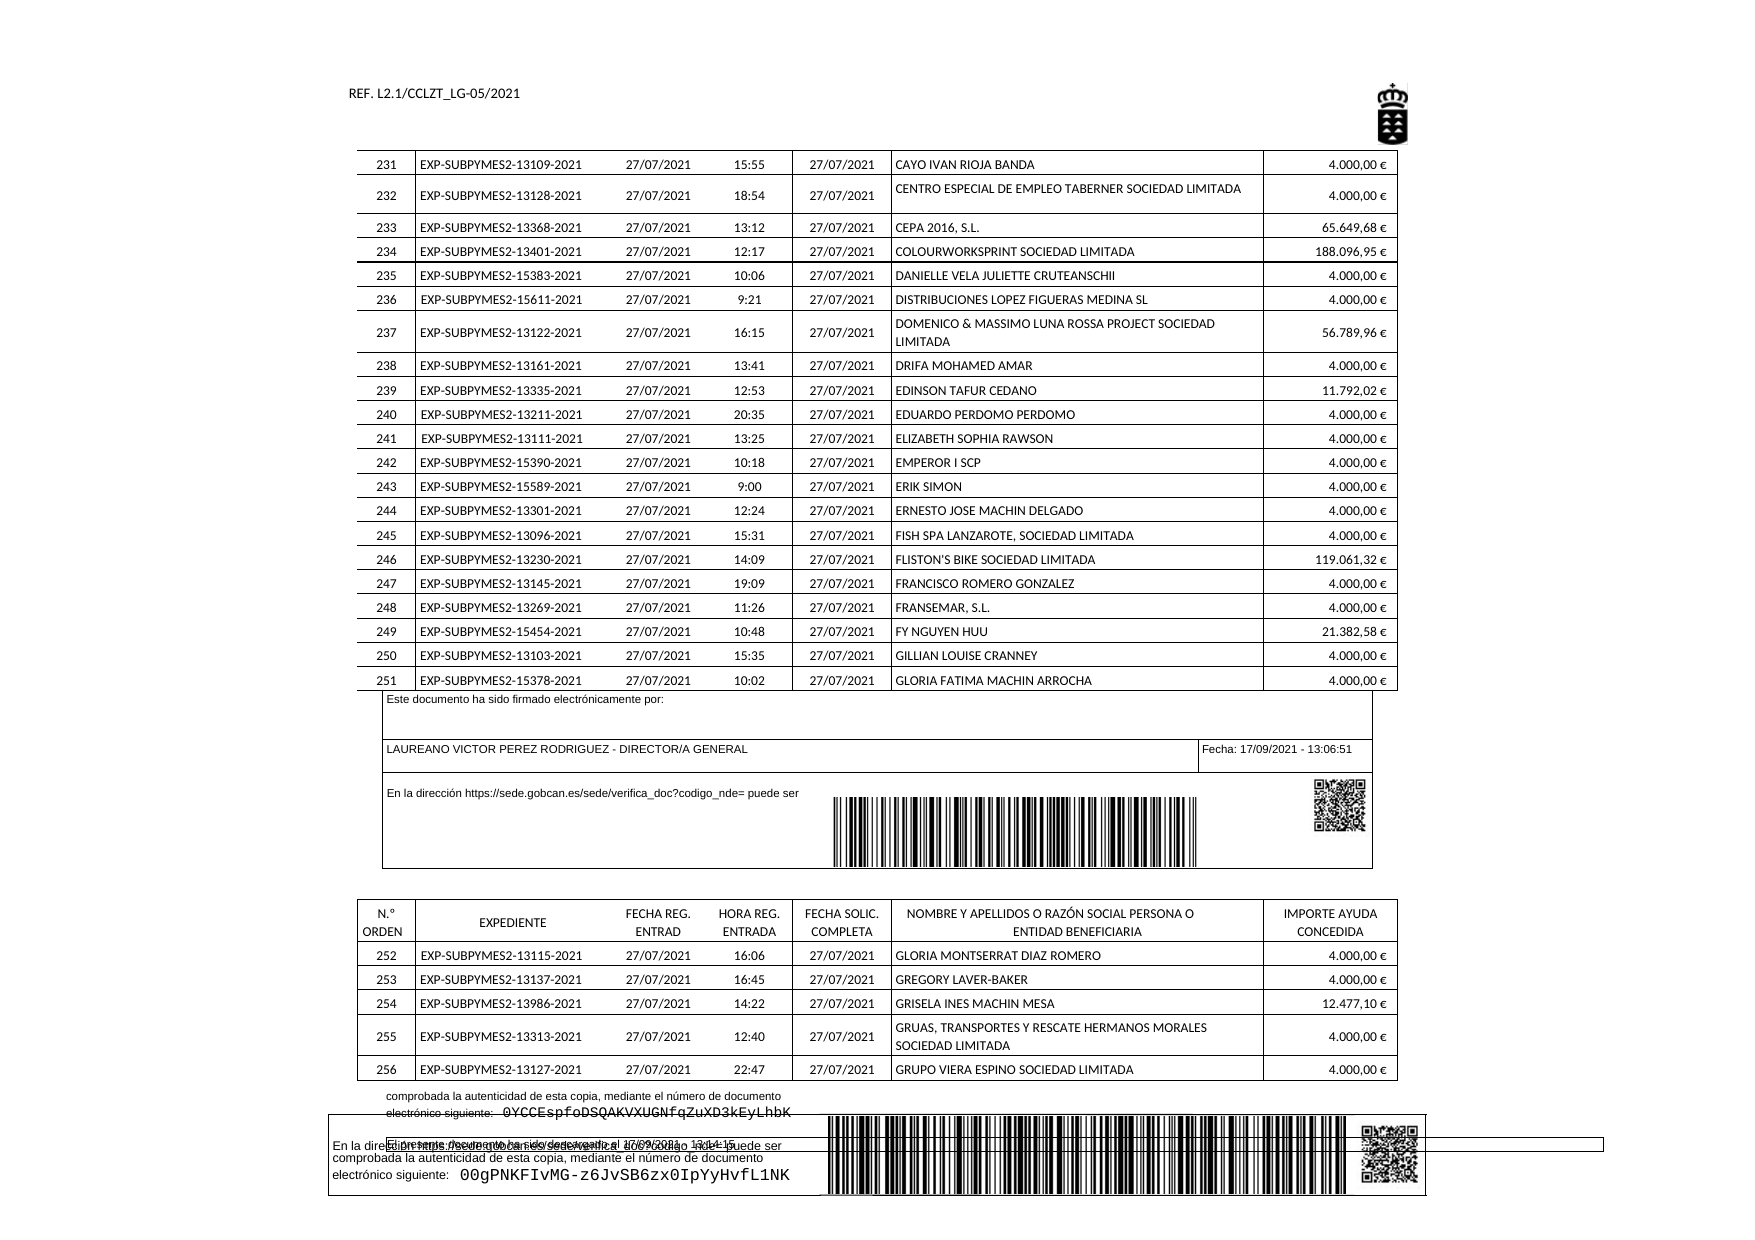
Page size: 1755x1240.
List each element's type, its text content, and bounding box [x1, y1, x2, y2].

table_cell 27/07/2021 [793, 942, 891, 965]
table_cell 27/07/2021 [610, 498, 706, 521]
table_cell EXP-SUBPYMES2-13335-2021 [416, 377, 610, 400]
table_cell 12.477,10 € [1264, 990, 1397, 1013]
table_cell EXP-SUBPYMES2-13128-2021 [416, 175, 610, 213]
table_cell Este documento ha sido firmado electrónicamente por: [383, 691, 1198, 739]
table_cell 27/07/2021 [793, 990, 891, 1013]
table_cell 10:02 [706, 667, 792, 690]
table_cell 19:09 [706, 570, 792, 593]
table_cell EXP-SUBPYMES2-13401-2021 [416, 238, 610, 261]
table_cell EXP-SUBPYMES2-15390-2021 [416, 449, 610, 472]
table_cell 27/07/2021 [793, 522, 891, 545]
table_cell DOMENICO & MASSIMO LUNA ROSSA PROJECT SOCIEDAD LIMITADA [892, 311, 1263, 352]
table_cell 27/07/2021 [610, 425, 706, 448]
table_cell 238 [357, 353, 415, 376]
table_cell 15:35 [706, 643, 792, 666]
table_cell 27/07/2021 [793, 546, 891, 569]
table_cell FRANSEMAR, S.L. [892, 594, 1263, 617]
table_cell ELIZABETH SOPHIA RAWSON [892, 425, 1263, 448]
table_cell 20:35 [706, 401, 792, 424]
table_cell EXP-SUBPYMES2-13313-2021 [416, 1015, 610, 1055]
table_cell 27/07/2021 [610, 401, 706, 424]
table_cell 4.000,00 € [1264, 425, 1397, 448]
table_cell EXP-SUBPYMES2-13211-2021 [416, 401, 610, 424]
table_cell EXP-SUBPYMES2-13096-2021 [416, 522, 610, 545]
table_cell 27/07/2021 [610, 546, 706, 569]
table_header HORA REG. ENTRADA [706, 900, 792, 941]
table_cell 233 [357, 214, 415, 237]
table_cell EDUARDO PERDOMO PERDOMO [892, 401, 1263, 424]
table_cell 4.000,00 € [1264, 643, 1397, 666]
table_cell 4.000,00 € [1264, 667, 1397, 690]
table_cell 14:22 [706, 990, 792, 1013]
table_cell 4.000,00 € [1264, 449, 1397, 472]
table_cell 248 [357, 594, 415, 617]
table_cell EXP-SUBPYMES2-13368-2021 [416, 214, 610, 237]
table_cell 27/07/2021 [793, 449, 891, 472]
table_cell 231 [357, 151, 415, 174]
table_cell 4.000,00 € [1264, 401, 1397, 424]
table_cell 27/07/2021 [610, 990, 706, 1013]
table_cell 235 [357, 263, 415, 286]
table_cell 27/07/2021 [793, 498, 891, 521]
table_cell 18:54 [706, 175, 792, 213]
table_cell 22:47 [706, 1056, 792, 1079]
table_cell LAUREANO VICTOR PEREZ RODRIGUEZ - DIRECTOR/A GENERAL [383, 740, 1198, 772]
table_cell CEPA 2016, S.L. [892, 214, 1263, 237]
table_cell COLOURWORKSPRINT SOCIEDAD LIMITADA [892, 238, 1263, 261]
table_cell ERNESTO JOSE MACHIN DELGADO [892, 498, 1263, 521]
table_cell 27/07/2021 [793, 643, 891, 666]
table_cell 27/07/2021 [793, 594, 891, 617]
table_cell GLORIA MONTSERRAT DIAZ ROMERO [892, 942, 1263, 965]
table_cell 12:53 [706, 377, 792, 400]
table_cell EXP-SUBPYMES2-13122-2021 [416, 311, 610, 352]
table_cell 27/07/2021 [793, 401, 891, 424]
table_cell 27/07/2021 [610, 619, 706, 642]
table_cell 27/07/2021 [793, 353, 891, 376]
table_cell [1373, 691, 1397, 739]
table_cell FLISTON'S BIKE SOCIEDAD LIMITADA [892, 546, 1263, 569]
table_cell EXP-SUBPYMES2-13137-2021 [416, 966, 610, 989]
table_cell 14:09 [706, 546, 792, 569]
table_cell 252 [358, 942, 415, 965]
table_cell 27/07/2021 [610, 238, 706, 261]
table_cell EXP-SUBPYMES2-13109-2021 [416, 151, 610, 174]
table_cell [357, 691, 382, 739]
table_cell EXP-SUBPYMES2-13269-2021 [416, 594, 610, 617]
table_cell 16:06 [706, 942, 792, 965]
table_cell 27/07/2021 [610, 522, 706, 545]
table_cell 242 [357, 449, 415, 472]
table_cell 16:45 [706, 966, 792, 989]
table_cell EXP-SUBPYMES2-13111-2021 [416, 425, 610, 448]
table_cell GRUPO VIERA ESPINO SOCIEDAD LIMITADA [892, 1056, 1263, 1079]
table_cell EXP-SUBPYMES2-15589-2021 [416, 474, 610, 497]
table_cell EXP-SUBPYMES2-13986-2021 [416, 990, 610, 1013]
table_cell 4.000,00 € [1264, 175, 1397, 213]
table_cell 27/07/2021 [793, 474, 891, 497]
table_cell EXP-SUBPYMES2-13127-2021 [416, 1056, 610, 1079]
table_cell 27/07/2021 [610, 667, 706, 690]
table_cell [357, 772, 382, 868]
table_cell EXP-SUBPYMES2-13230-2021 [416, 546, 610, 569]
table_cell DISTRIBUCIONES LOPEZ FIGUERAS MEDINA SL [892, 287, 1263, 310]
table_cell DRIFA MOHAMED AMAR [892, 353, 1263, 376]
table_cell 27/07/2021 [610, 311, 706, 352]
table_cell 119.061,32 € [1264, 546, 1397, 569]
table_cell [357, 739, 382, 772]
table_cell 4.000,00 € [1264, 474, 1397, 497]
table_cell 12:40 [706, 1015, 792, 1055]
table_cell DANIELLE VELA JULIETTE CRUTEANSCHII [892, 263, 1263, 286]
table_cell 250 [357, 643, 415, 666]
table_cell 27/07/2021 [610, 449, 706, 472]
table_cell 4.000,00 € [1264, 1015, 1397, 1055]
table_cell 247 [357, 570, 415, 593]
table_cell 4.000,00 € [1264, 570, 1397, 593]
table_cell 27/07/2021 [793, 238, 891, 261]
table_cell EDINSON TAFUR CEDANO [892, 377, 1263, 400]
table_cell 13:25 [706, 425, 792, 448]
table_cell 256 [358, 1056, 415, 1079]
table_cell 246 [357, 546, 415, 569]
table_cell 27/07/2021 [610, 966, 706, 989]
table_cell 9:00 [706, 474, 792, 497]
table_cell 65.649,68 € [1264, 214, 1397, 237]
table_cell 27/07/2021 [793, 151, 891, 174]
table_cell 236 [357, 287, 415, 310]
table_cell 253 [358, 966, 415, 989]
table_cell 27/07/2021 [610, 287, 706, 310]
table_cell 4.000,00 € [1264, 942, 1397, 965]
table_cell 27/07/2021 [793, 1015, 891, 1055]
table_cell 27/07/2021 [610, 214, 706, 237]
table_cell 232 [357, 175, 415, 213]
table_cell 27/07/2021 [793, 619, 891, 642]
table_cell 27/07/2021 [793, 667, 891, 690]
table_cell 13:12 [706, 214, 792, 237]
table_cell 27/07/2021 [610, 175, 706, 213]
table_cell 27/07/2021 [610, 474, 706, 497]
table_cell 4.000,00 € [1264, 1056, 1397, 1079]
table_cell 10:18 [706, 449, 792, 472]
table_cell EXP-SUBPYMES2-15454-2021 [416, 619, 610, 642]
table_cell [1198, 691, 1372, 739]
table_cell GILLIAN LOUISE CRANNEY [892, 643, 1263, 666]
table_cell 27/07/2021 [793, 377, 891, 400]
table_cell 27/07/2021 [793, 425, 891, 448]
table_cell 27/07/2021 [793, 214, 891, 237]
table_cell 249 [357, 619, 415, 642]
table_cell GRISELA INES MACHIN MESA [892, 990, 1263, 1013]
table_cell 188.096,95 € [1264, 238, 1397, 261]
table_cell FY NGUYEN HUU [892, 619, 1263, 642]
table_cell 27/07/2021 [793, 287, 891, 310]
table_cell EXP-SUBPYMES2-13301-2021 [416, 498, 610, 521]
table_cell EMPEROR I SCP [892, 449, 1263, 472]
table_cell EXP-SUBPYMES2-15611-2021 [416, 287, 610, 310]
table_cell 27/07/2021 [610, 594, 706, 617]
table_cell 13:41 [706, 353, 792, 376]
table_cell 234 [357, 238, 415, 261]
table_cell EXP-SUBPYMES2-13161-2021 [416, 353, 610, 376]
table_cell 254 [358, 990, 415, 1013]
table_cell 4.000,00 € [1264, 594, 1397, 617]
table_cell 239 [357, 377, 415, 400]
table_cell 10:06 [706, 263, 792, 286]
table_header IMPORTE AYUDA CONCEDIDA [1264, 900, 1397, 941]
table_cell 4.000,00 € [1264, 151, 1397, 174]
table_cell EXP-SUBPYMES2-15378-2021 [416, 667, 610, 690]
table_cell En la dirección https://sede.gobcan.es/sede/verifica_doc?codigo_nde= puede ser [383, 773, 1198, 868]
table_cell 27/07/2021 [610, 263, 706, 286]
table_cell 12:17 [706, 238, 792, 261]
table_cell 21.382,58 € [1264, 619, 1397, 642]
table_cell FRANCISCO ROMERO GONZALEZ [892, 570, 1263, 593]
table_cell [1198, 773, 1372, 868]
table_cell 245 [357, 522, 415, 545]
table_cell 240 [357, 401, 415, 424]
table_cell [1373, 739, 1397, 772]
table_header FECHA SOLIC. COMPLETA [793, 900, 891, 941]
table_cell 4.000,00 € [1264, 522, 1397, 545]
table_cell 4.000,00 € [1264, 353, 1397, 376]
table_cell 255 [358, 1015, 415, 1055]
table_cell 9:21 [706, 287, 792, 310]
table_cell 27/07/2021 [793, 1056, 891, 1079]
table_header FECHA REG. ENTRAD [610, 900, 706, 941]
table_cell Fecha: 17/09/2021 - 13:06:51 [1199, 740, 1372, 772]
table_cell GLORIA FATIMA MACHIN ARROCHA [892, 667, 1263, 690]
table_cell 243 [357, 474, 415, 497]
table_cell 56.789,96 € [1264, 311, 1397, 352]
table_header N.º ORDEN [358, 900, 415, 941]
table_cell 4.000,00 € [1264, 498, 1397, 521]
table_cell 4.000,00 € [1264, 287, 1397, 310]
table_cell 4.000,00 € [1264, 966, 1397, 989]
table_cell EXP-SUBPYMES2-13103-2021 [416, 643, 610, 666]
table_cell GREGORY LAVER-BAKER [892, 966, 1263, 989]
table_cell 10:48 [706, 619, 792, 642]
table_cell 27/07/2021 [610, 570, 706, 593]
table_cell 27/07/2021 [793, 966, 891, 989]
table_cell 27/07/2021 [793, 311, 891, 352]
table_cell GRUAS, TRANSPORTES Y RESCATE HERMANOS MORALES SOCIEDAD LIMITADA [892, 1015, 1263, 1055]
table_cell 251 [357, 667, 415, 690]
table_cell 11.792,02 € [1264, 377, 1397, 400]
table_cell 15:55 [706, 151, 792, 174]
table_cell 15:31 [706, 522, 792, 545]
table_cell FISH SPA LANZAROTE, SOCIEDAD LIMITADA [892, 522, 1263, 545]
table_cell 237 [357, 311, 415, 352]
table_cell 27/07/2021 [610, 1056, 706, 1079]
table_cell EXP-SUBPYMES2-13145-2021 [416, 570, 610, 593]
table_cell 27/07/2021 [793, 570, 891, 593]
table_cell 27/07/2021 [610, 1015, 706, 1055]
table_header NOMBRE Y APELLIDOS O RAZÓN SOCIAL PERSONA O ENTIDAD BENEFICIARIA [892, 900, 1263, 941]
table_cell ERIK SIMON [892, 474, 1263, 497]
table_cell 12:24 [706, 498, 792, 521]
table_cell EXP-SUBPYMES2-15383-2021 [416, 263, 610, 286]
table_cell 27/07/2021 [610, 643, 706, 666]
table_cell EXP-SUBPYMES2-13115-2021 [416, 942, 610, 965]
table_cell 27/07/2021 [610, 942, 706, 965]
table_cell 241 [357, 425, 415, 448]
table_cell CAYO IVAN RIOJA BANDA [892, 151, 1263, 174]
table_cell 27/07/2021 [793, 263, 891, 286]
table_cell CENTRO ESPECIAL DE EMPLEO TABERNER SOCIEDAD LIMITADA [892, 175, 1263, 213]
table_cell 244 [357, 498, 415, 521]
table_cell 11:26 [706, 594, 792, 617]
table_cell 16:15 [706, 311, 792, 352]
table_cell 27/07/2021 [610, 151, 706, 174]
table_cell [1373, 772, 1397, 868]
table_cell 27/07/2021 [793, 175, 891, 213]
table_header EXPEDIENTE [416, 900, 610, 941]
table_cell 27/07/2021 [610, 377, 706, 400]
table_cell 4.000,00 € [1264, 263, 1397, 286]
table_cell 27/07/2021 [610, 353, 706, 376]
